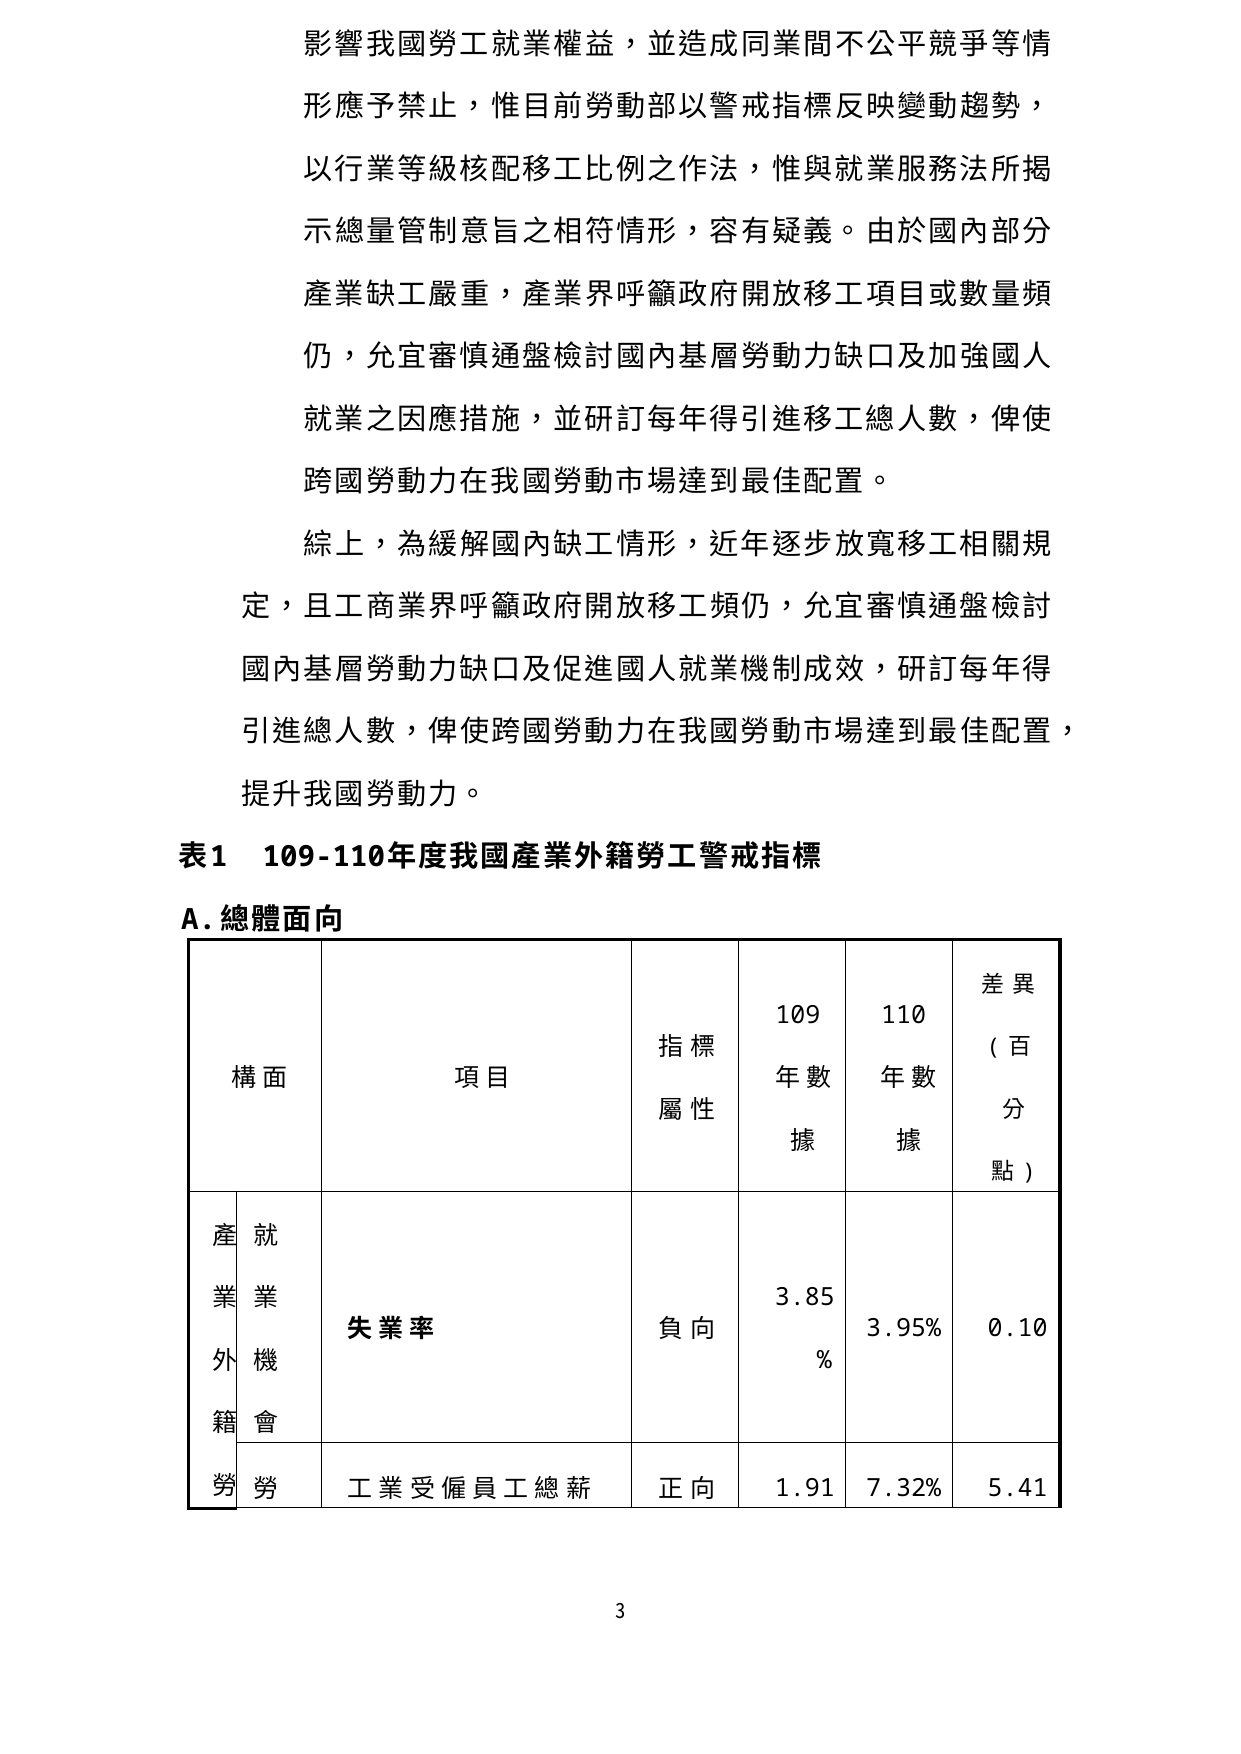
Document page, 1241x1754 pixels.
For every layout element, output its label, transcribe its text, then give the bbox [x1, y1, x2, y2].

table_cell 1.91 [739, 1443, 845, 1507]
table_cell 失業率 [322, 1192, 631, 1442]
text 影響我國勞工就業權益，並造成同業間不公平競爭等情形應予禁止，惟目前勞動部以警戒指標反映變動趨勢，以行業等級核配移工比例之作法，惟與就業服務法所揭示總量管制意旨之相符情形，容有疑義。由於國內部分產業缺工嚴重，產業界呼籲政府開放移工項目或數量頻仍，允宜審慎通盤檢討國內基層勞動力缺口及加強國人就業之因應措施，並研訂每年得引進移工總人數，俾使跨國勞動力在我國勞動市場達到最佳配置。 [266, 0, 1063, 500]
table_cell 5.41 [953, 1443, 1058, 1507]
table_cell 3.95% [846, 1192, 952, 1442]
table_cell 7.32% [846, 1443, 952, 1507]
table_header 109年數據 [739, 941, 845, 1191]
table_header 構面 [190, 941, 321, 1191]
table_header 指標 屬性 [632, 941, 738, 1191]
text 綜上，為緩解國內缺工情形，近年逐步放寬移工相關規定，且工商業界呼籲政府開放移工頻仍，允宜審慎通盤檢討國內基層勞動力缺口及促進國人就業機制成效，研訂每年得引進總人數，俾使跨國勞動力在我國勞動市場達到最佳配置，提升我國勞動力。 [236, 500, 1063, 812]
table_cell 產業外籍勞 [190, 1192, 236, 1507]
table_cell 負向 [632, 1192, 738, 1442]
text A.總體面向 [177, 875, 1063, 937]
table_cell 就業機會 [237, 1192, 321, 1442]
text 表1 109-110年度我國產業外籍勞工警戒指標 [177, 812, 1063, 875]
table_header 110年數據 [846, 941, 952, 1191]
table_cell 工業受僱員工總薪 [322, 1443, 631, 1507]
table_cell 勞 [237, 1443, 321, 1507]
table_header 項目 [322, 941, 631, 1191]
table_cell 3.85% [739, 1192, 845, 1442]
table_cell 0.10 [953, 1192, 1058, 1442]
table_header 差異 (百分點) [953, 941, 1058, 1191]
table_cell 正向 [632, 1443, 738, 1507]
